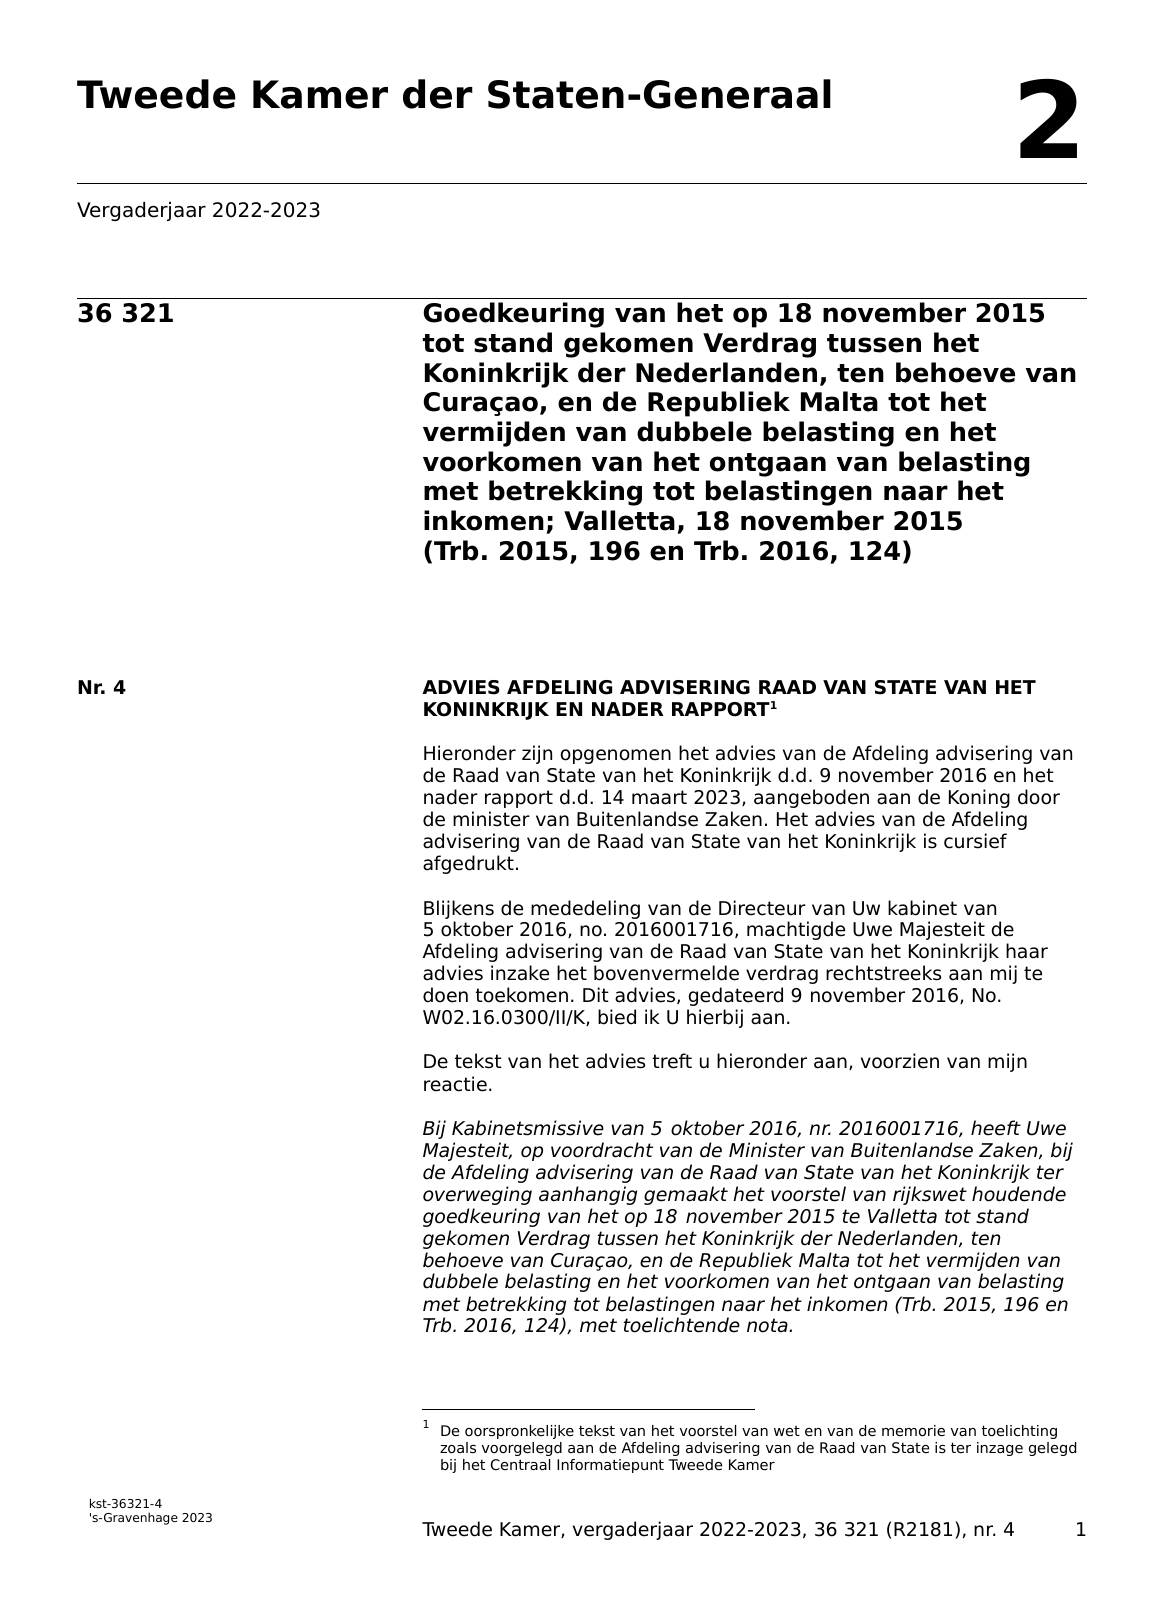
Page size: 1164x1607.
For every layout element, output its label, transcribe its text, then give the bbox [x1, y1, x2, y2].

subtitle Nr. 4 ADVIES AFDELING ADVISERING RAAD VAN STATE VAN HET KONINKRIJK EN NADER RAPPORT [77, 677, 1087, 721]
text Hieronder zijn opgenomen het advies van de Afdeling advisering van de Raad van State van het Koninkrijk d.d. 9 november 2016 en het nader rapport d.d. 14 maart 2023, aangeboden aan de Koning door de minister van Buitenlandse Zaken. Het advies van de Afdeling advisering van de Raad van State van het Koninkrijk is cursief afgedrukt. [422, 743, 1087, 875]
table_cell Vergaderjaar 2022-2023 [77, 184, 1087, 298]
subtitle 36 321 Goedkeuring van het op 18 november 2015 tot stand gekomen Verdrag tussen het Koninkrijk der Nederlanden, ten behoeve van Curaçao, en de Republiek Malta tot het vermijden van dubbele belasting en het voorkomen van het ontgaan van belasting met betrekking tot belastingen naar het inkomen; Valletta, 18 november 2015 (Trb. 2015, 196 en Trb. 2016, 124) [77, 299, 1087, 566]
text Blijkens de mededeling van de Directeur van Uw kabinet van 5 oktober 2016, no. 2016001716, machtigde Uwe Majesteit de Afdeling advisering van de Raad van State van het Koninkrijk haar advies inzake het bovenvermelde verdrag rechtstreeks aan mij te doen toekomen. Dit advies, gedateerd 9 november 2016, No. W02.16.0300/II/K, bied ik U hierbij aan. [422, 897, 1087, 1029]
table_header Tweede Kamer der Staten-Generaal [77, 59, 886, 183]
text kst-36321-4 [88, 1497, 323, 1511]
text Bij Kabinetsmissive van 5 oktober 2016, nr. 2016001716, heeft Uwe Majesteit, op voordracht van de Minister van Buitenlandse Zaken, bij de Afdeling advisering van de Raad van State van het Koninkrijk ter overweging aanhangig gemaakt het voorstel van rijkswet houdende goedkeuring van het op 18 november 2015 te Valletta tot stand gekomen Verdrag tussen het Koninkrijk der Nederlanden, ten behoeve van Curaçao, en de Republiek Malta tot het vermijden van dubbele belasting en het voorkomen van het ontgaan van belasting met betrekking tot belastingen naar het inkomen (Trb. 2015, 196 en Trb. 2016, 124), met toelichtende nota. [422, 1118, 1087, 1337]
text De tekst van het advies treft u hieronder aan, voorzien van mijn reactie. [422, 1051, 1087, 1095]
table_header 2 [886, 59, 1087, 183]
text 's-Gravenhage 2023 [88, 1511, 323, 1525]
text De oorspronkelijke tekst van het voorstel van wet en van de memorie van toelichting zoals voorgelegd aan de Afdeling advisering van de Raad van State is ter inzage gelegd bij het Centraal Informatiepunt Tweede Kamer [422, 1418, 1087, 1474]
